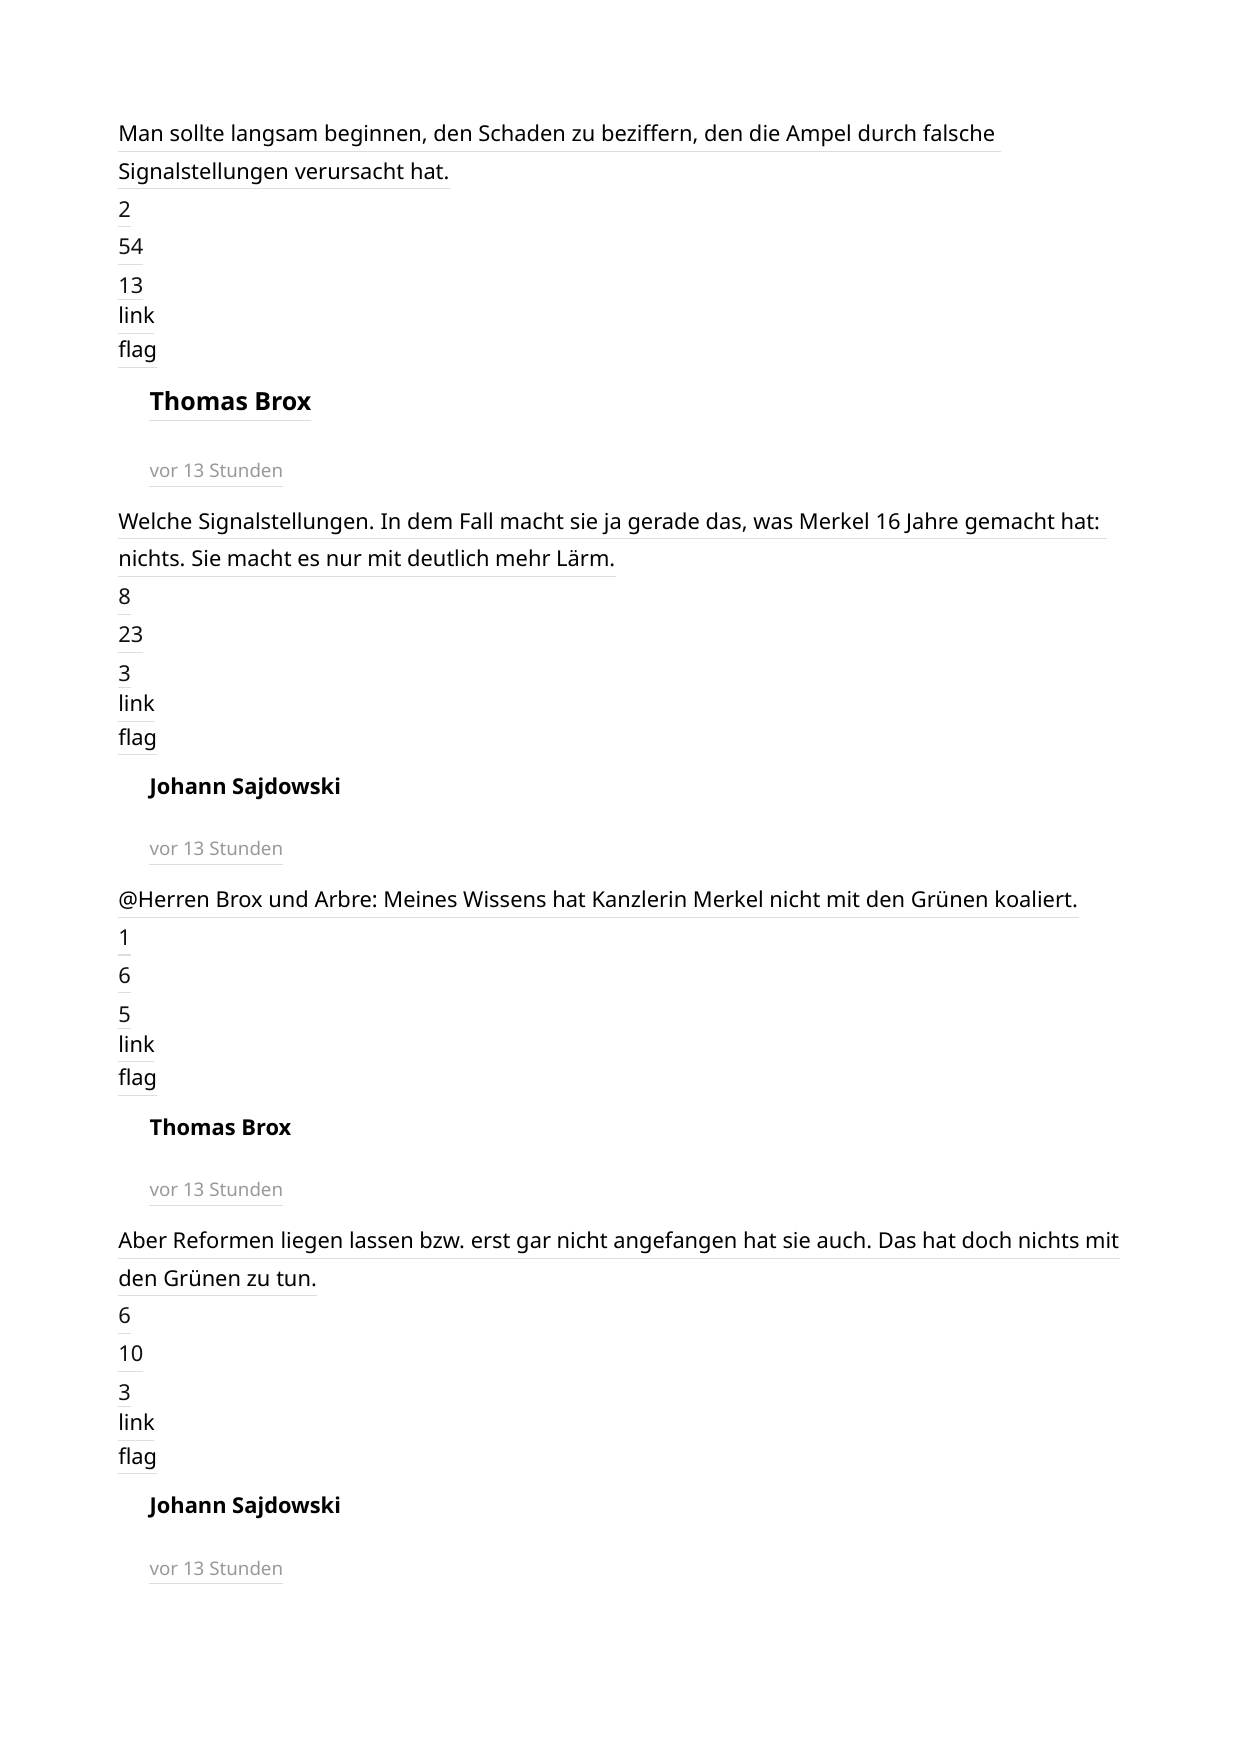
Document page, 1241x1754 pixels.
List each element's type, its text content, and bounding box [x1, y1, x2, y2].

text link [118, 1029, 1122, 1062]
text 13 [118, 269, 1122, 300]
text Thomas Brox [149, 383, 1122, 421]
text vor 13 Stunden [149, 457, 1117, 487]
text link [118, 688, 1122, 722]
text flag [118, 334, 1122, 368]
text 2 [118, 193, 1122, 227]
text Johann Sajdowski [149, 771, 1122, 801]
text @Herren Brox und Arbre: Meines Wissens hat Kanzlerin Merkel nicht mit den Grünen koaliert. [118, 884, 1122, 918]
text vor 13 Stunden [149, 1555, 1117, 1584]
text 10 [118, 1338, 1122, 1372]
text flag [118, 1441, 1122, 1474]
text flag [118, 722, 1122, 755]
text 1 [118, 922, 1122, 956]
text 3 [118, 657, 1122, 688]
text Welche Signalstellungen. In dem Fall macht sie ja gerade das, was Merkel 16 Jahre gemacht hat: nichts. Sie macht es nur mit deutlich mehr Lärm. [118, 506, 1122, 577]
text Thomas Brox [149, 1112, 1122, 1142]
text 8 [118, 581, 1122, 615]
text vor 13 Stunden [149, 836, 1117, 865]
text Man sollte langsam beginnen, den Schaden zu beziffern, den die Ampel durch falsche Signalstellungen verursacht hat. [118, 118, 1122, 189]
text 23 [118, 619, 1122, 653]
text Johann Sajdowski [149, 1490, 1122, 1520]
text flag [118, 1062, 1122, 1096]
text 3 [118, 1376, 1122, 1407]
text 6 [118, 959, 1122, 993]
text 5 [118, 997, 1122, 1029]
text 54 [118, 231, 1122, 265]
text Aber Reformen liegen lassen bzw. erst gar nicht angefangen hat sie auch. Das hat doch nichts mit den Grünen zu tun. [118, 1225, 1122, 1296]
text vor 13 Stunden [149, 1176, 1117, 1206]
text link [118, 1407, 1122, 1441]
text 6 [118, 1300, 1122, 1334]
text link [118, 300, 1122, 334]
